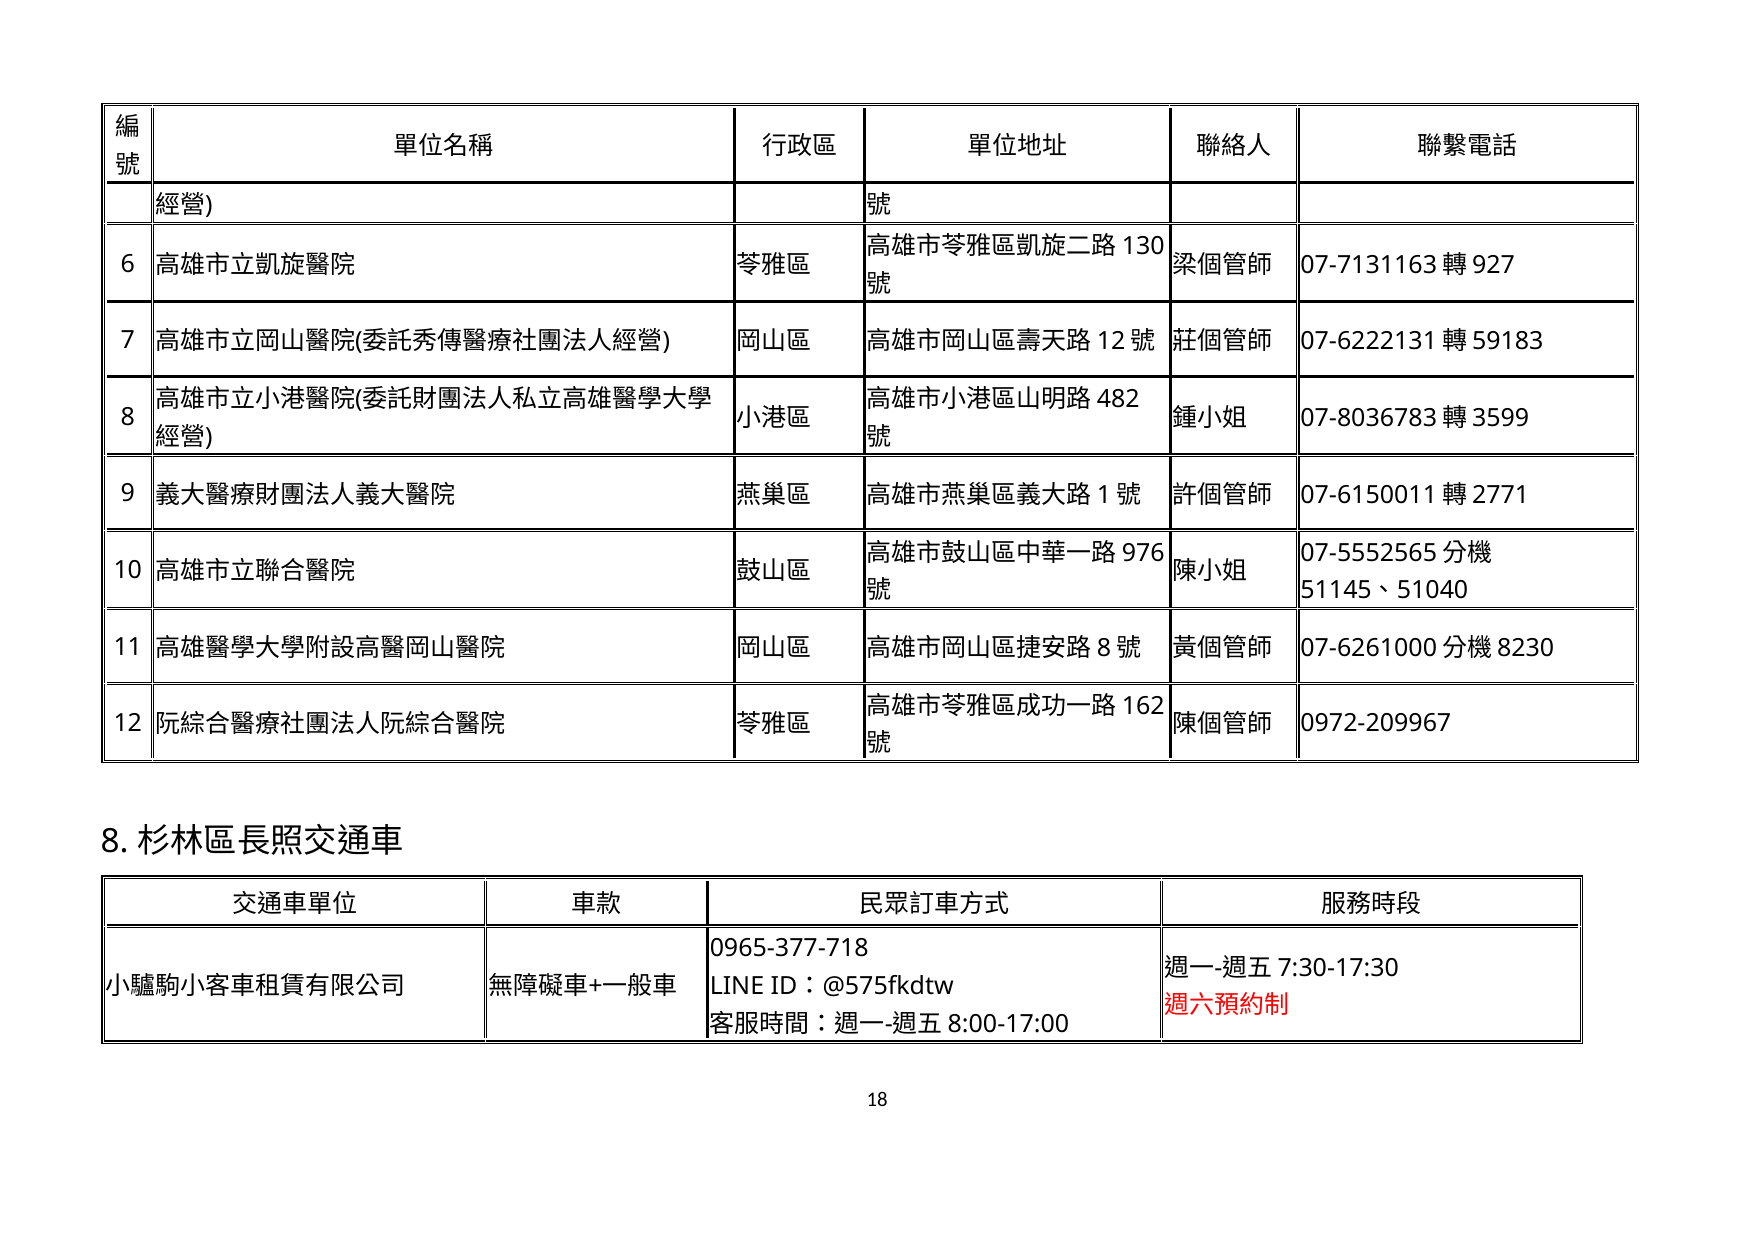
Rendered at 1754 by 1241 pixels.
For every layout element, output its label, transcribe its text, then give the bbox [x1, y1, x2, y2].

table_cell 燕巢區 [736, 457, 863, 528]
table_cell 陳小姐 [1172, 532, 1296, 606]
table_cell 高雄市岡山區捷安路8號 [866, 610, 1169, 681]
table_cell 號 [866, 184, 1169, 222]
table_header 聯絡人 [1170, 104, 1298, 181]
table_cell 高雄醫學大學附設高醫岡山醫院 [154, 610, 733, 681]
table_cell 9 [105, 453, 151, 528]
table_cell [105, 181, 151, 222]
table_header 服務時段 [1162, 879, 1580, 924]
table_header 民眾訂車方式 [707, 879, 1162, 924]
table_cell 梁個管師 [1172, 225, 1296, 300]
table_cell 週一-週五7:30-17:30 週六預約制 [1162, 924, 1580, 1040]
table_cell 阮綜合醫療社團法人阮綜合醫院 [153, 685, 734, 759]
table_header 單位名稱 [153, 106, 734, 181]
table_header 單位地址 [864, 104, 1170, 181]
table_cell 07-5552565分機51145、51040 [1300, 528, 1636, 606]
table_header 編號 [105, 106, 152, 181]
table_cell 7 [105, 300, 151, 375]
table_cell 鍾小姐 [1172, 378, 1296, 453]
table_header 行政區 [734, 106, 864, 181]
table_cell 義大醫療財團法人義大醫院 [154, 457, 733, 528]
table_header 聯繫電話 [1298, 106, 1636, 181]
table_cell 07-7131163轉927 [1298, 222, 1637, 300]
table_cell [1300, 181, 1636, 222]
table_cell 陳個管師 [1170, 681, 1298, 759]
table_cell 6 [103, 222, 152, 300]
table_cell 07-6261000分機8230 [1300, 606, 1636, 681]
table_cell 10 [105, 528, 151, 606]
table_cell 高雄市立凱旋醫院 [154, 225, 733, 300]
table_cell 小驢駒小客車租賃有限公司 [105, 924, 486, 1040]
table_cell 高雄市立聯合醫院 [154, 532, 733, 606]
table_cell 07-6150011轉2771 [1300, 453, 1636, 528]
table_cell 無障礙車+一般車 [486, 928, 707, 1040]
table_cell 高雄市小港區山明路482號 [866, 378, 1169, 453]
table_cell 07-6222131轉59183 [1300, 300, 1636, 375]
table_cell 黃個管師 [1172, 610, 1296, 681]
table_cell 苓雅區 [734, 685, 864, 759]
table_header 交通車單位 [105, 879, 486, 924]
table_cell 岡山區 [736, 303, 863, 375]
table_header 車款 [486, 879, 707, 924]
table_cell 許個管師 [1172, 457, 1296, 528]
table_cell [1172, 184, 1296, 222]
table_cell 高雄市鼓山區中華一路976號 [866, 532, 1169, 606]
table_cell 苓雅區 [736, 225, 863, 300]
table_cell 小港區 [736, 378, 863, 453]
table_cell 12 [105, 681, 152, 759]
table_cell 經營) [154, 184, 733, 222]
table_cell 高雄市立小港醫院(委託財團法人私立高雄醫學大學經營) [154, 378, 733, 453]
table_cell 岡山區 [736, 610, 863, 681]
table_cell 鼓山區 [736, 532, 863, 606]
table_cell 高雄市岡山區壽天路12號 [866, 303, 1169, 375]
table_cell 高雄市苓雅區凱旋二路130號 [866, 225, 1169, 300]
title 8. 杉林區長照交通車 [100, 800, 1653, 875]
table_cell [736, 184, 863, 222]
table_cell 高雄市燕巢區義大路1號 [866, 457, 1169, 528]
table_cell 0972-209967 [1298, 681, 1636, 759]
table_cell 0965-377-718 LINE ID：@575fkdtw 客服時間：週一-週五8:00-17:00 [707, 928, 1162, 1040]
table_cell 11 [105, 606, 151, 681]
table_cell 莊個管師 [1172, 303, 1296, 375]
table_cell 高雄市立岡山醫院(委託秀傳醫療社團法人經營) [154, 303, 733, 375]
table_cell 8 [105, 375, 151, 453]
table_cell 高雄市苓雅區成功一路162號 [864, 685, 1170, 759]
table_cell 07-8036783轉3599 [1300, 375, 1636, 453]
